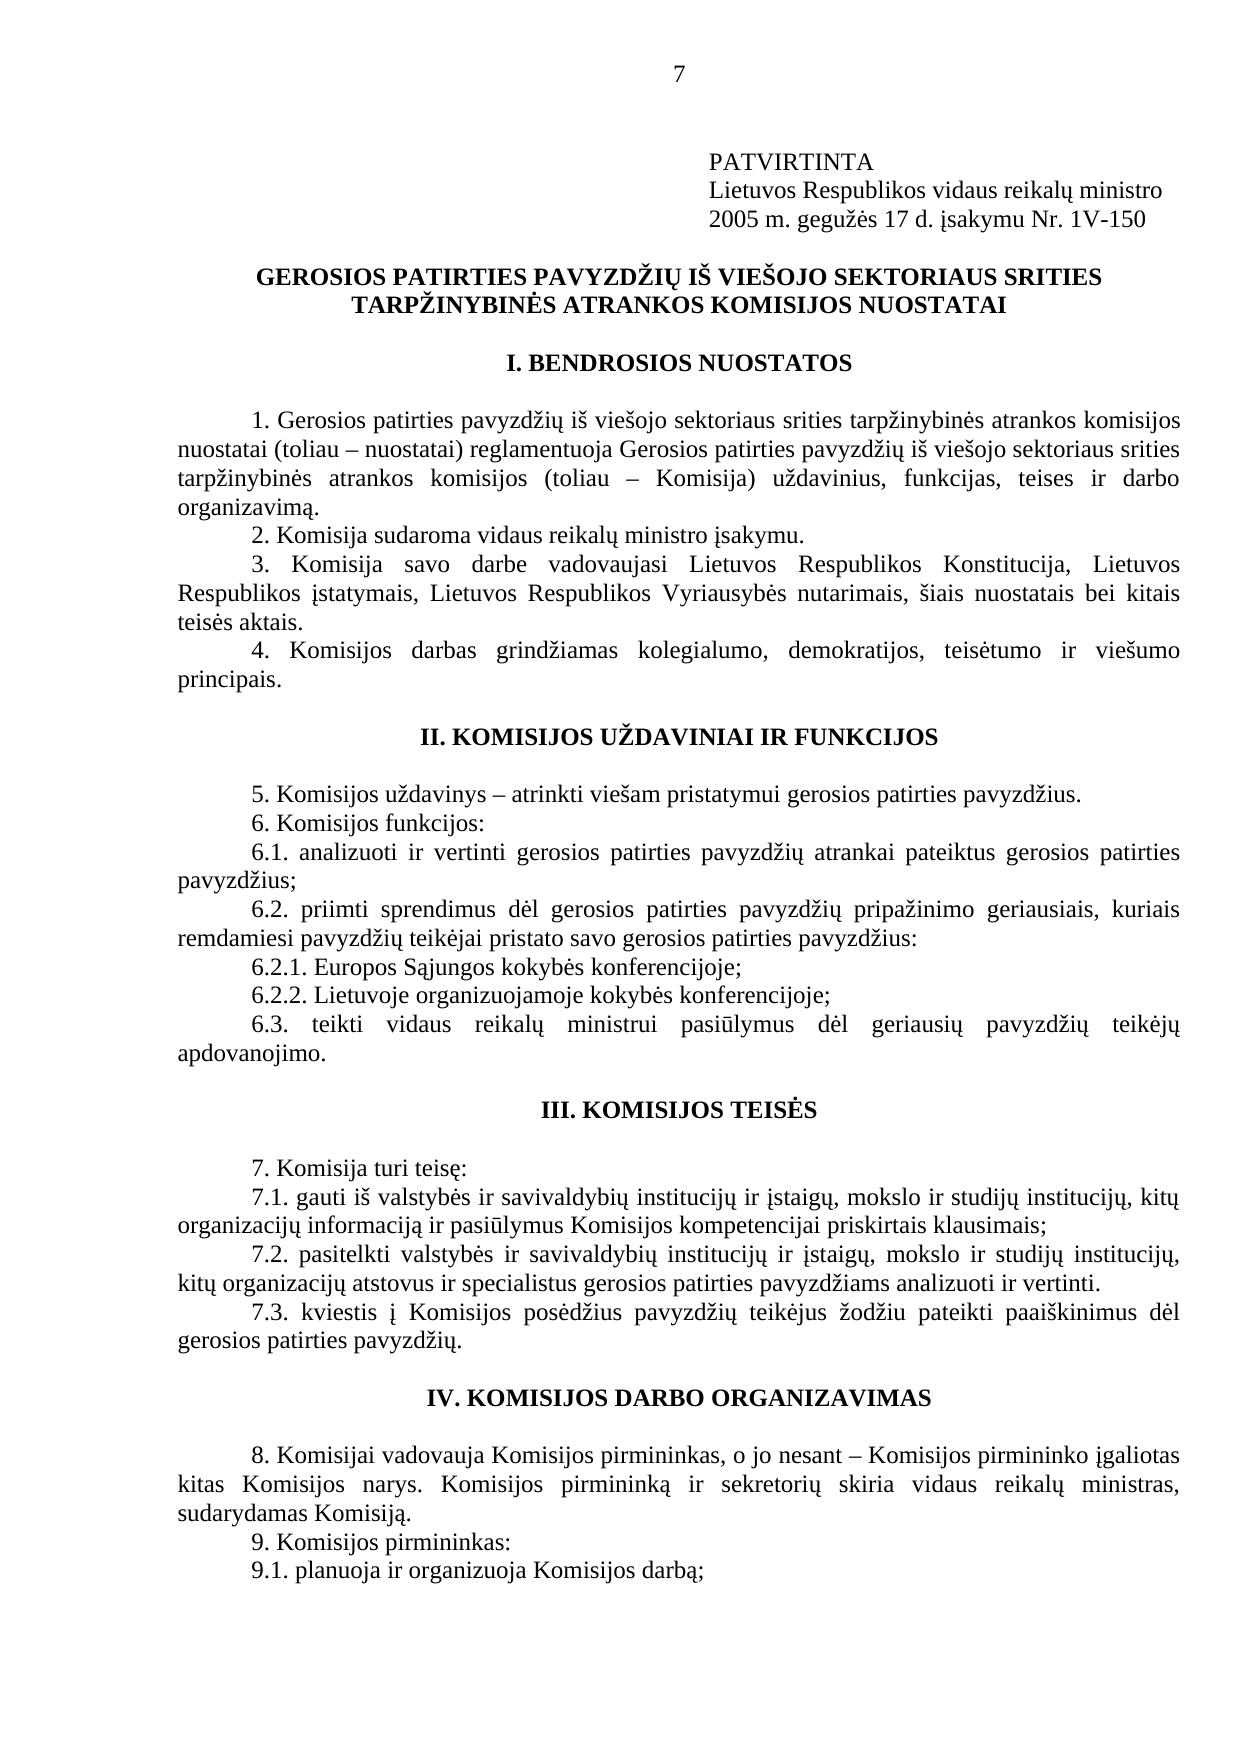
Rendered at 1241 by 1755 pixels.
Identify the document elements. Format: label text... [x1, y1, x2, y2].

text 5. Komisijos uždavinys – atrinkti viešam pristatymui gerosios patirties pavyzdžius. [177, 779, 1181, 808]
text 7. Komisija turi teisę: [177, 1153, 1181, 1182]
text 9. Komisijos pirmininkas: [177, 1527, 1181, 1556]
text 6. Komisijos funkcijos: [177, 808, 1181, 837]
text 6.1. analizuoti ir vertinti gerosios patirties pavyzdžių atrankai pateiktus gerosios patirties pavyzdžius; [177, 837, 1181, 894]
text 2005 m. gegužės 17 d. įsakymu Nr. 1V-150 [177, 204, 1181, 233]
text II. KOMISIJOS UŽDAVINIAI IR FUNKCIJOS [177, 722, 1181, 751]
text 6.2.2. Lietuvoje organizuojamoje kokybės konferencijoje; [177, 981, 1181, 1009]
text 2. Komisija sudaroma vidaus reikalų ministro įsakymu. [177, 521, 1181, 549]
text Lietuvos Respublikos vidaus reikalų ministro [177, 176, 1181, 204]
text I. BENDROSIOS NUOSTATOS [177, 348, 1181, 377]
text 3. Komisija savo darbe vadovaujasi Lietuvos Respublikos Konstitucija, Lietuvos Respublikos įstatymais, Lietuvos Respublikos Vyriausybės nutarimais, šiais nuostatais bei kitais teisės aktais. [177, 549, 1181, 636]
text PATVIRTINTA [177, 147, 1181, 176]
text 7.2. pasitelkti valstybės ir savivaldybių institucijų ir įstaigų, mokslo ir studijų institucijų, kitų organizacijų atstovus ir specialistus gerosios patirties pavyzdžiams analizuoti ir vertinti. [177, 1239, 1181, 1297]
text 1. Gerosios patirties pavyzdžių iš viešojo sektoriaus srities tarpžinybinės atrankos komisijos nuostatai (toliau – nuostatai) reglamentuoja Gerosios patirties pavyzdžių iš viešojo sektoriaus srities tarpžinybinės atrankos komisijos (toliau – Komisija) uždavinius, funkcijas, teises ir darbo organizavimą. [177, 406, 1181, 521]
text 7.3. kviestis į Komisijos posėdžius pavyzdžių teikėjus žodžiu pateikti paaiškinimus dėl gerosios patirties pavyzdžių. [177, 1297, 1181, 1354]
text 9.1. planuoja ir organizuoja Komisijos darbą; [177, 1556, 1181, 1584]
text IV. KOMISIJOS DARBO ORGANIZAVIMAS [177, 1383, 1181, 1412]
text GEROSIOS PATIRTIES PAVYZDŽIŲ IŠ VIEŠOJO SEKTORIAUS SRITIES TARPŽINYBINĖS ATRANKOS KOMISIJOS NUOSTATAI [177, 262, 1181, 319]
text 6.3. teikti vidaus reikalų ministrui pasiūlymus dėl geriausių pavyzdžių teikėjų apdovanojimo. [177, 1009, 1181, 1067]
text 4. Komisijos darbas grindžiamas kolegialumo, demokratijos, teisėtumo ir viešumo principais. [177, 636, 1181, 693]
text 6.2. priimti sprendimus dėl gerosios patirties pavyzdžių pripažinimo geriausiais, kuriais remdamiesi pavyzdžių teikėjai pristato savo gerosios patirties pavyzdžius: [177, 894, 1181, 952]
text 7.1. gauti iš valstybės ir savivaldybių institucijų ir įstaigų, mokslo ir studijų institucijų, kitų organizacijų informaciją ir pasiūlymus Komisijos kompetencijai priskirtais klausimais; [177, 1182, 1181, 1239]
text III. KOMISIJOS TEISĖS [177, 1096, 1181, 1124]
text 6.2.1. Europos Sąjungos kokybės konferencijoje; [177, 952, 1181, 981]
text 8. Komisijai vadovauja Komisijos pirmininkas, o jo nesant – Komisijos pirmininko įgaliotas kitas Komisijos narys. Komisijos pirmininką ir sekretorių skiria vidaus reikalų ministras, sudarydamas Komisiją. [177, 1441, 1181, 1527]
